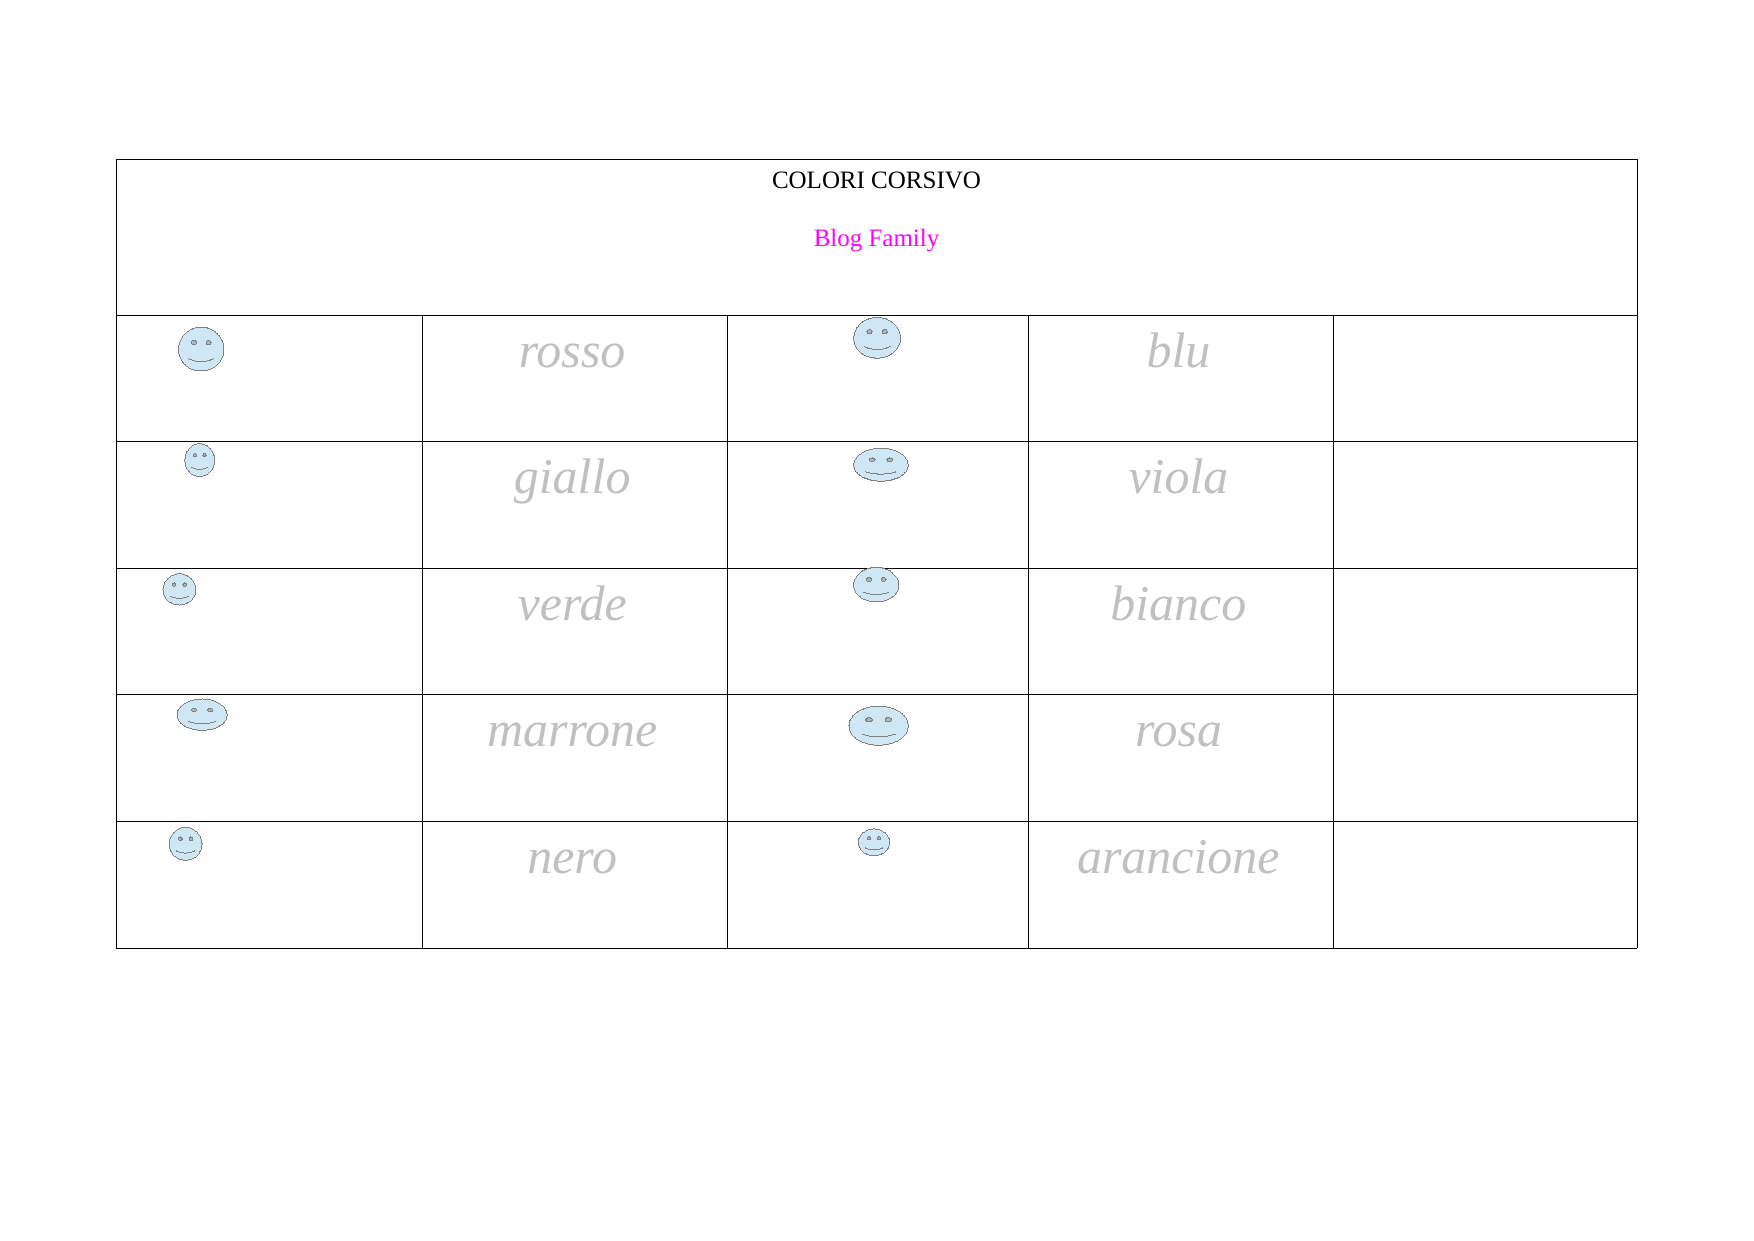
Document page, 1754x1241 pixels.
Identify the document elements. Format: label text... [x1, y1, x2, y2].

table_cell arancione [1029, 822, 1333, 947]
table_cell [117, 822, 422, 947]
table_cell [1334, 569, 1637, 694]
table_cell rosa [1029, 695, 1333, 821]
table_cell giallo [423, 442, 727, 568]
table_cell [728, 822, 1028, 947]
table_cell [1334, 822, 1637, 947]
table_cell bianco [1029, 569, 1333, 694]
table_header COLORI CORSIVO Blog Family [117, 160, 1637, 315]
table_cell [728, 316, 1028, 441]
table_cell marrone [423, 695, 727, 821]
table_cell [1334, 316, 1637, 441]
table_cell [1334, 442, 1637, 568]
table_cell [728, 442, 1028, 568]
table_cell [117, 569, 422, 694]
table_cell [728, 569, 1028, 694]
table_cell [117, 316, 422, 441]
table_cell [117, 442, 422, 568]
table_cell nero [423, 822, 727, 947]
table_cell rosso [423, 316, 727, 441]
table_cell verde [423, 569, 727, 694]
table_cell [1334, 695, 1637, 821]
table_cell [728, 695, 1028, 821]
table_cell blu [1029, 316, 1333, 441]
table_cell viola [1029, 442, 1333, 568]
table_cell [117, 695, 422, 821]
